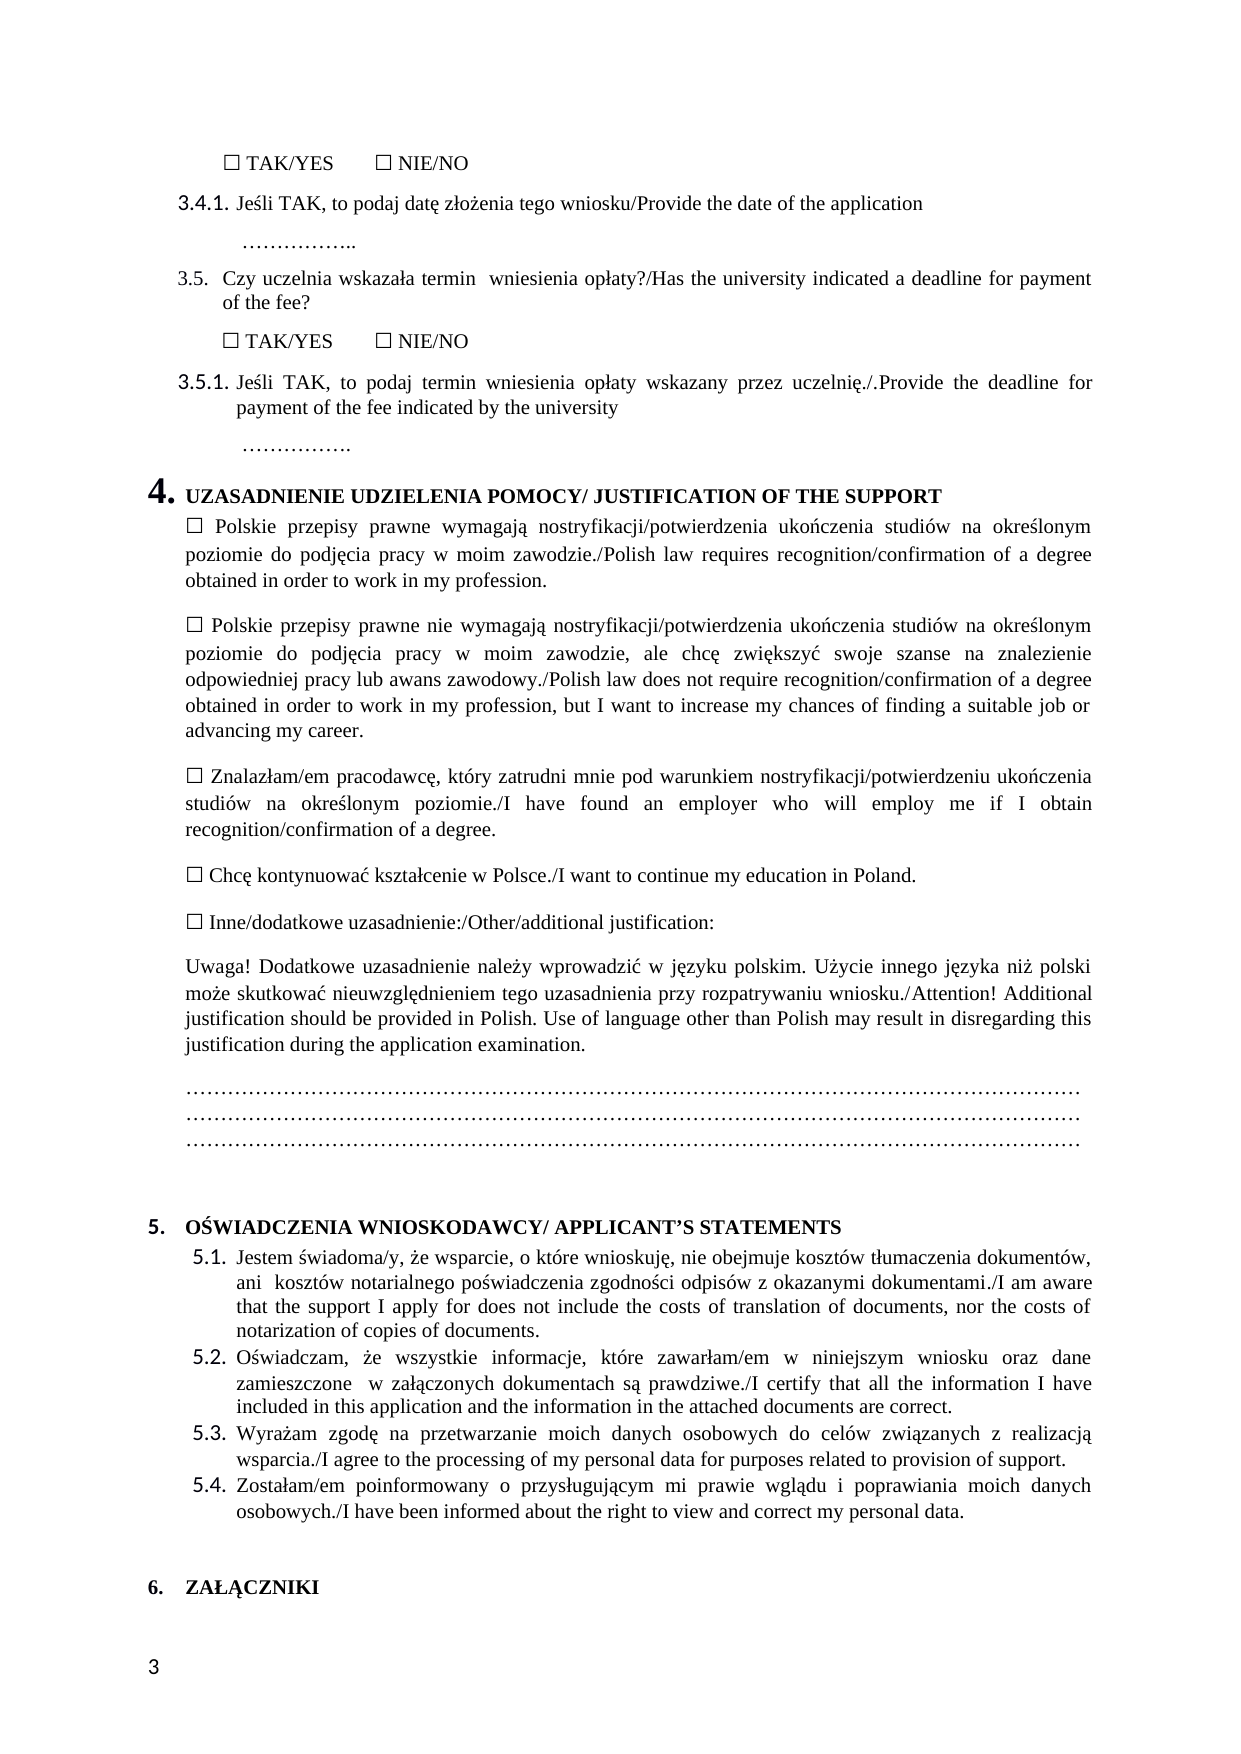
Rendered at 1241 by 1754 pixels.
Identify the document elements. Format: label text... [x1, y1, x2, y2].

list ☐ Polskie przepisy prawne nie wymagają nostryfikacji/potwierdzenia ukończenia studiów na określonym poziomie do podjęcia pracy w moim zawodzie, ale chcę zwiększyć swoje szanse na znalezienie odpowiedniej pracy lub awans zawodowy./Polish law does not require recognition/confirmation of a degree obtained in order to work in my profession, but I want to increase my chances of finding a suitable job or advancing my career. [185, 610, 1093, 742]
list Czy uczelnia wskazała termin wniesienia opłaty?/Has the university indicated a deadline for payment of the fee? [177, 266, 1093, 314]
list ☐ Inne/dodatkowe uzasadnienie:/Other/additional justification: [185, 907, 1093, 936]
list ……………………………………………………………………………………………………………………………………………………………………………………………………………………………………………………………………………………………………………………………………………………… [185, 1075, 1093, 1151]
subtitle UZASADNIENIE UDZIELENIA POMOCY/ JUSTIFICATION OF THE SUPPORT [148, 468, 1093, 511]
list ☐ TAK/YES ☐ NIE/NO [222, 148, 1093, 176]
list ☐ Polskie przepisy prawne wymagają nostryfikacji/potwierdzenia ukończenia studiów na określonym poziomie do podjęcia pracy w moim zawodzie./Polish law requires recognition/confirmation of a degree obtained in order to work in my profession. [185, 511, 1093, 592]
list OŚWIADCZENIA WNIOSKODAWCY/ APPLICANT’S STATEMENTS [148, 1212, 1093, 1240]
list ☐ Chcę kontynuować kształcenie w Polsce./I want to continue my education in Poland. [185, 860, 1093, 888]
list …………….. [236, 229, 1093, 253]
list Jeśli TAK, to podaj termin wniesienia opłaty wskazany przez uczelnię./.Provide the deadline for payment of the fee indicated by the university [177, 367, 1093, 419]
list Wyrażam zgodę na przetwarzanie moich danych osobowych do celów związanych z realizacją wsparcia./I agree to the processing of my personal data for purposes related to provision of support. [192, 1418, 1093, 1471]
list ……………. [236, 432, 1093, 456]
list Zostałam/em poinformowany o przysługującym mi prawie wglądu i poprawiania moich danych osobowych./I have been informed about the right to view and correct my personal data. [192, 1471, 1093, 1523]
list ☐ TAK/YES ☐ NIE/NO [221, 326, 1093, 355]
list Jestem świadoma/y, że wsparcie, o które wnioskuję, nie obejmuje kosztów tłumaczenia dokumentów, ani kosztów notarialnego poświadczenia zgodności odpisów z okazanymi dokumentami./I am aware that the support I apply for does not include the costs of translation of documents, nor the costs of notarization of copies of documents. [192, 1242, 1093, 1342]
list ☐ Znalazłam/em pracodawcę, który zatrudni mnie pod warunkiem nostryfikacji/potwierdzeniu ukończenia studiów na określonym poziomie./I have found an employer who will employ me if I obtain recognition/confirmation of a degree. [185, 761, 1093, 841]
list Jeśli TAK, to podaj datę złożenia tego wniosku/Provide the date of the application [177, 188, 1093, 217]
list ZAŁĄCZNIKI [148, 1575, 1093, 1599]
list Oświadczam, że wszystkie informacje, które zawarłam/em w niniejszym wniosku oraz dane zamieszczone w załączonych dokumentach są prawdziwe./I certify that all the information I have included in this application and the information in the attached documents are correct. [192, 1342, 1093, 1418]
list Uwaga! Dodatkowe uzasadnienie należy wprowadzić w języku polskim. Użycie innego języka niż polski może skutkować nieuwzględnieniem tego uzasadnienia przy rozpatrywaniu wniosku./Attention! Additional justification should be provided in Polish. Use of language other than Polish may result in disregarding this justification during the application examination. [185, 954, 1093, 1056]
